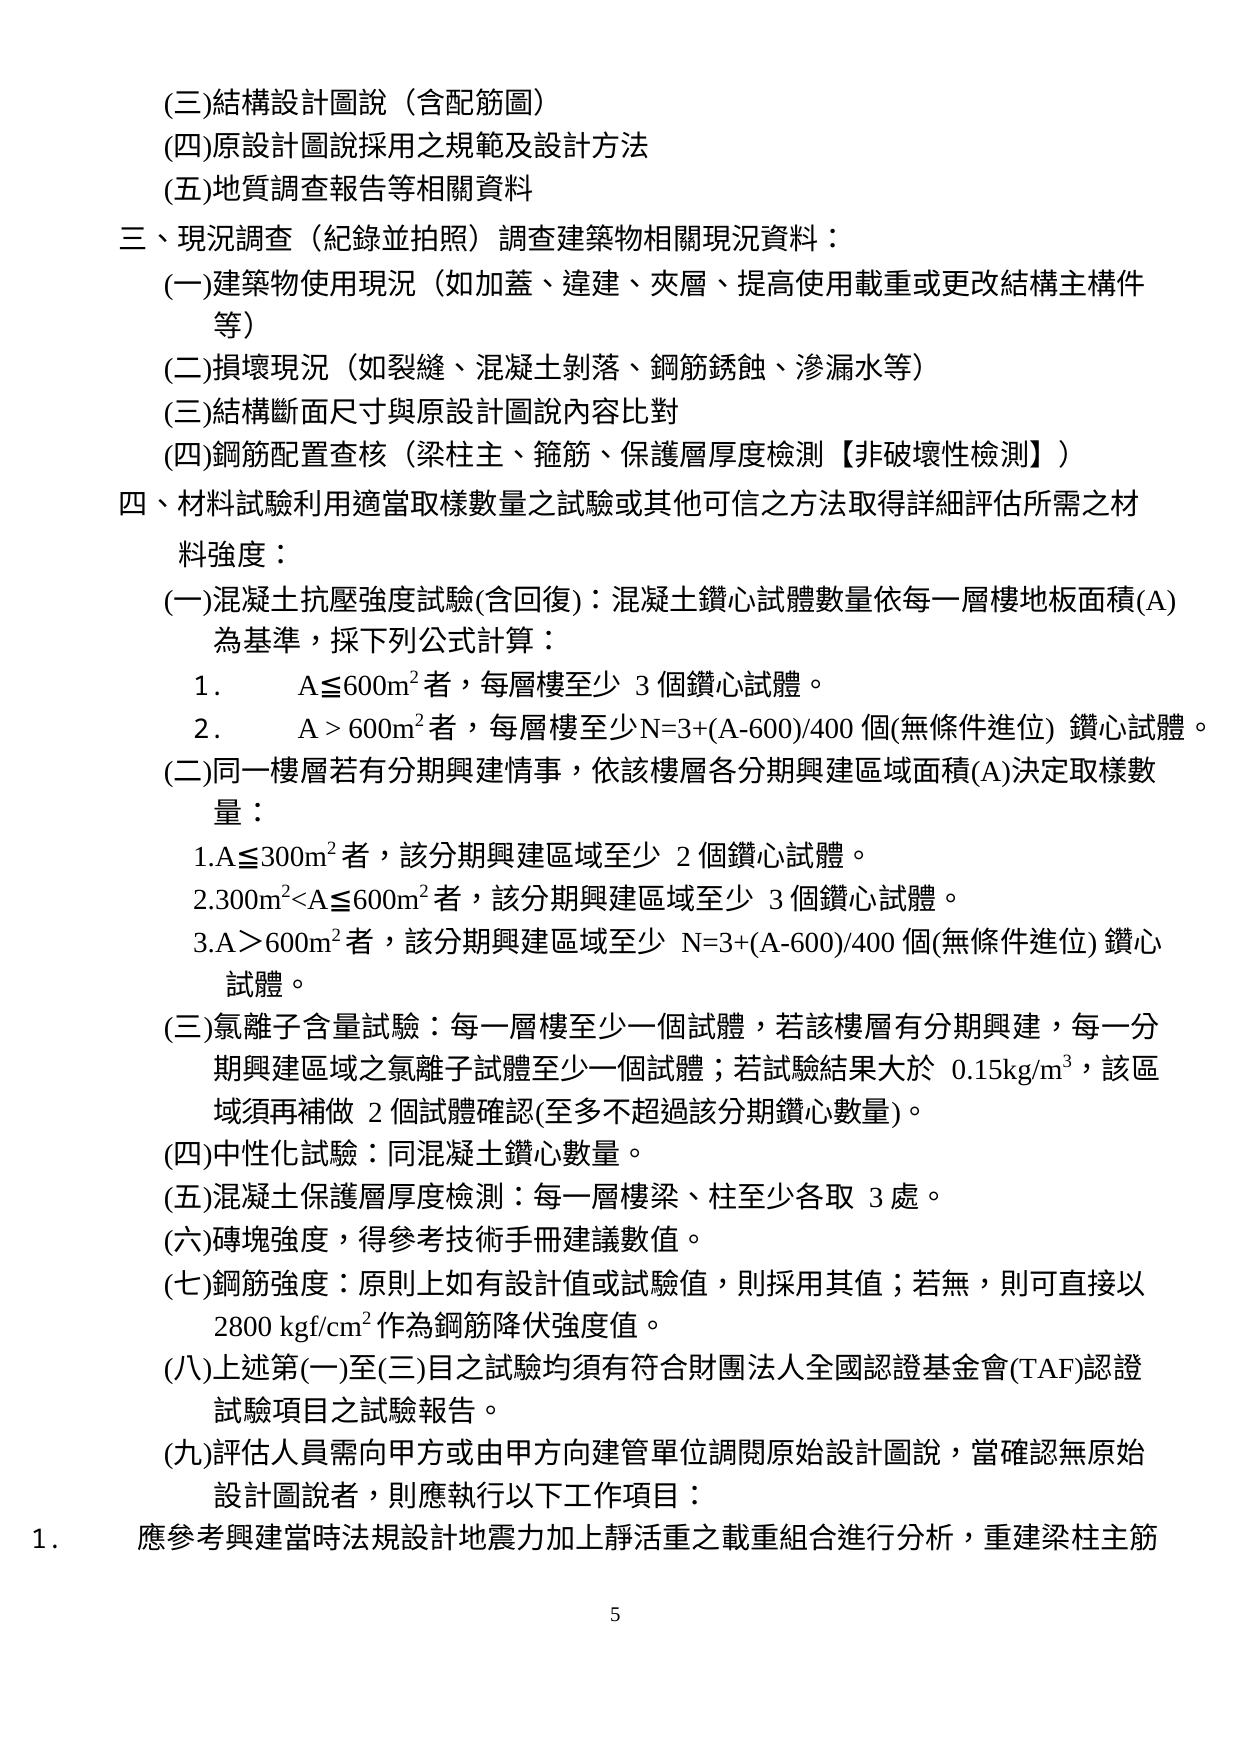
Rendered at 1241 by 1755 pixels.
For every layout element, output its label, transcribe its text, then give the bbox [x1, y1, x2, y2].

text (二)損壞現況（如裂縫、混凝土剝落、鋼筋銹蝕、滲漏水等） [164, 345, 1193, 387]
text 四、材料試驗利用適當取樣數量之試驗或其他可信之方法取得詳細評估所需之材料強度： [119, 481, 1166, 574]
text 1.A≦300m2 者，該分期興建區域至少 2 個鑽心試體。 [193, 832, 1193, 875]
list 應參考興建當時法規設計地震力加上靜活重之載重組合進行分析，重建梁柱主筋鋼筋量；或依規範採最小鋼筋量梁(14/fy)、柱(1%)且梁主筋量須大於靜活重作用下所需。前述二方式皆須搭配鋼筋探測結果確認箍筋尺寸及 [31, 1514, 1159, 1557]
text (二)同一樓層若有分期興建情事，依該樓層各分期興建區域面積(A)決定取樣數量： [164, 748, 1160, 832]
text (三)結構設計圖說（含配筋圖） [164, 79, 1193, 121]
text (四)鋼筋配置查核（梁柱主、箍筋、保護層厚度檢測【非破壞性檢測】） [164, 431, 1193, 474]
text (五)混凝土保護層厚度檢測：每一層樓梁、柱至少各取 3 處。 [164, 1174, 1193, 1216]
text (五)地質調查報告等相關資料 [164, 166, 1193, 208]
text 3.A＞600m2 者，該分期興建區域至少 N=3+(A-600)/400 個(無條件進位) 鑽心試體。 [193, 919, 1172, 1004]
text 2.300m2<A≦600m2 者，該分期興建區域至少 3 個鑽心試體。 [193, 876, 1193, 918]
text (四)中性化試驗：同混凝土鑽心數量。 [164, 1131, 1193, 1173]
text (一)建築物使用現況（如加蓋、違建、夾層、提高使用載重或更改結構主構件等） [164, 260, 1161, 345]
text (三)氯離子含量試驗：每一層樓至少一個試體，若該樓層有分期興建，每一分期興建區域之氯離子試體至少一個試體；若試驗結果大於 0.15kg/m3，該區域須再補做 2 個試體確認(至多不超過該分期鑽心數量)。 [164, 1004, 1160, 1131]
text (一)混凝土抗壓強度試驗(含回復)：混凝土鑽心試體數量依每一層樓地板面積(A) [164, 583, 1193, 617]
list A > 600m2 者，每層樓至少N=3+(A-600)/400 個(無條件進位) 鑽心試體。 [193, 704, 1193, 747]
text 三、現況調查（紀錄並拍照）調查建築物相關現況資料： [119, 215, 1193, 257]
list A≦600m2 者，每層樓至少 3 個鑽心試體。 [193, 661, 1193, 704]
text (八)上述第(一)至(三)目之試驗均須有符合財團法人全國認證基金會(TAF)認證試驗項目之試驗報告。 [164, 1345, 1161, 1429]
text (三)結構斷面尺寸與原設計圖說內容比對 [164, 388, 1193, 430]
text 為基準，採下列公式計算： [214, 618, 1193, 660]
text (六)磚塊強度，得參考技術手冊建議數值。 [164, 1217, 1193, 1259]
text (七)鋼筋強度：原則上如有設計值或試驗值，則採用其值；若無，則可直接以2800 kgf/cm2 作為鋼筋降伏強度值。 [164, 1260, 1160, 1345]
text (四)原設計圖說採用之規範及設計方法 [164, 122, 1193, 165]
text (九)評估人員需向甲方或由甲方向建管單位調閱原始設計圖說，當確認無原始設計圖說者，則應執行以下工作項目： [164, 1430, 1160, 1514]
